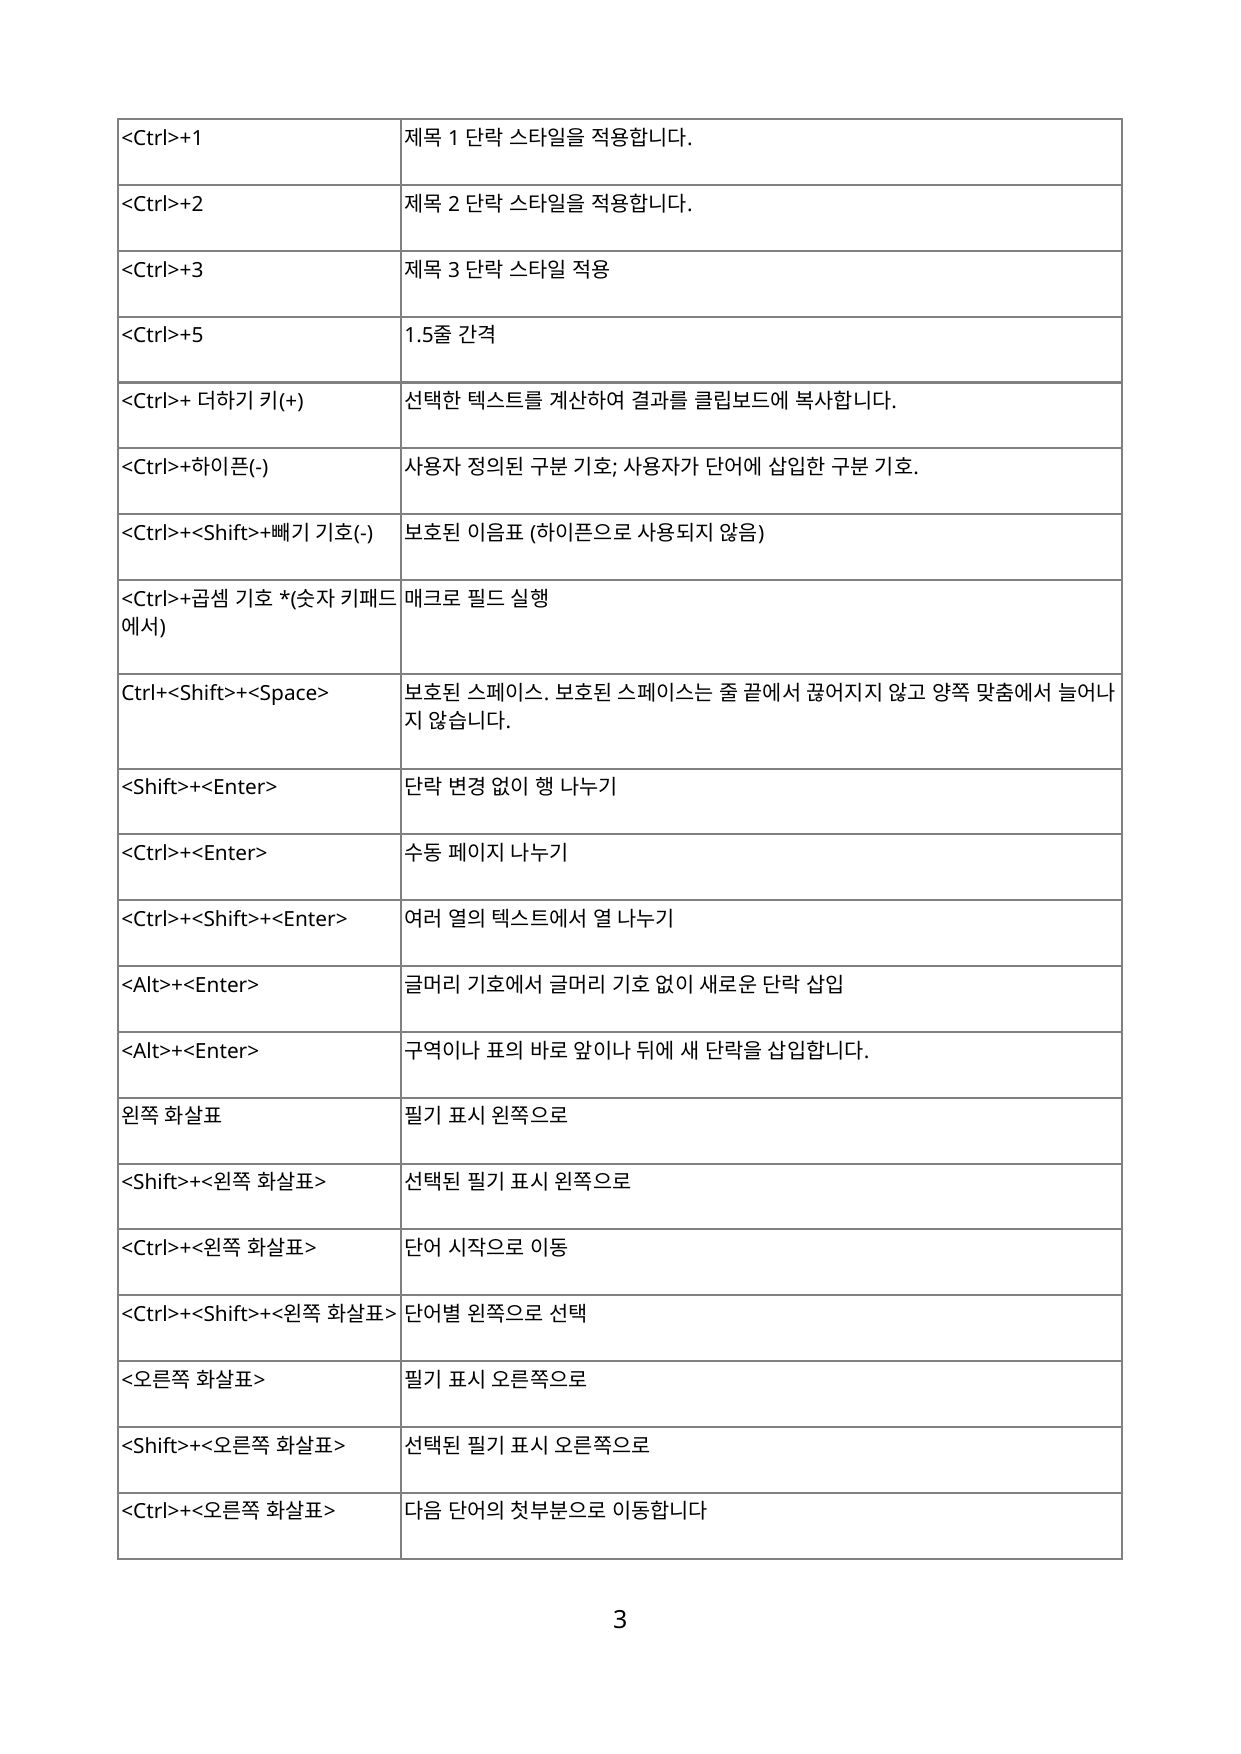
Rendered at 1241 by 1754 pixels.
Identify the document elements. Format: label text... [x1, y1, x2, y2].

table_cell <Ctrl>+3 [119, 252, 400, 316]
table_cell <Alt>+<Enter> [119, 967, 400, 1031]
table_cell 제목 3 단락 스타일 적용 [402, 252, 1121, 316]
table_cell <Ctrl>+곱셈 기호 *(숫자 키패드에서) [119, 581, 400, 673]
table_cell 보호된 이음표 (하이픈으로 사용되지 않음) [402, 515, 1121, 579]
table_cell <Ctrl>+1 [119, 120, 400, 184]
table_cell <Ctrl>+<Shift>+빼기 기호(-) [119, 515, 400, 579]
table_cell <Shift>+<Enter> [119, 770, 400, 833]
table_cell 단어 시작으로 이동 [402, 1230, 1121, 1294]
table_cell 선택된 필기 표시 왼쪽으로 [402, 1165, 1121, 1228]
table_cell <Ctrl>+<왼쪽 화살표> [119, 1230, 400, 1294]
table_cell 글머리 기호에서 글머리 기호 없이 새로운 단락 삽입 [402, 967, 1121, 1031]
table_cell 필기 표시 왼쪽으로 [402, 1099, 1121, 1162]
table_cell <Ctrl>+5 [119, 318, 400, 381]
table_cell 다음 단어의 첫부분으로 이동합니다 [402, 1494, 1121, 1557]
table_cell 사용자 정의된 구분 기호; 사용자가 단어에 삽입한 구분 기호. [402, 449, 1121, 513]
table_cell <Alt>+<Enter> [119, 1033, 400, 1097]
table_cell <Ctrl>+<Shift>+<왼쪽 화살표> [119, 1296, 400, 1360]
table_cell <Shift>+<오른쪽 화살표> [119, 1428, 400, 1492]
table_cell 보호된 스페이스. 보호된 스페이스는 줄 끝에서 끊어지지 않고 양쪽 맞춤에서 늘어나지 않습니다. [402, 675, 1121, 767]
table_cell 구역이나 표의 바로 앞이나 뒤에 새 단락을 삽입합니다. [402, 1033, 1121, 1097]
table_cell <Ctrl>+<Enter> [119, 835, 400, 899]
table_cell <Shift>+<왼쪽 화살표> [119, 1165, 400, 1228]
table_cell 제목 2 단락 스타일을 적용합니다. [402, 186, 1121, 250]
table_cell <Ctrl>+ 더하기 키(+) [119, 384, 400, 447]
table_cell 여러 열의 텍스트에서 열 나누기 [402, 901, 1121, 965]
table_cell 수동 페이지 나누기 [402, 835, 1121, 899]
table_cell <Ctrl>+<오른쪽 화살표> [119, 1494, 400, 1557]
table_cell <오른쪽 화살표> [119, 1362, 400, 1426]
table_cell <Ctrl>+<Shift>+<Enter> [119, 901, 400, 965]
table_cell 필기 표시 오른쪽으로 [402, 1362, 1121, 1426]
table_cell 1.5줄 간격 [402, 318, 1121, 381]
table_cell <Ctrl>+하이픈(-) [119, 449, 400, 513]
table_cell 단락 변경 없이 행 나누기 [402, 770, 1121, 833]
table_cell 선택한 텍스트를 계산하여 결과를 클립보드에 복사합니다. [402, 384, 1121, 447]
table_cell 제목 1 단락 스타일을 적용합니다. [402, 120, 1121, 184]
table_cell 선택된 필기 표시 오른쪽으로 [402, 1428, 1121, 1492]
table_cell 단어별 왼쪽으로 선택 [402, 1296, 1121, 1360]
table_cell Ctrl+<Shift>+<Space> [119, 675, 400, 767]
table_cell 왼쪽 화살표 [119, 1099, 400, 1162]
table_cell 매크로 필드 실행 [402, 581, 1121, 673]
table_cell <Ctrl>+2 [119, 186, 400, 250]
